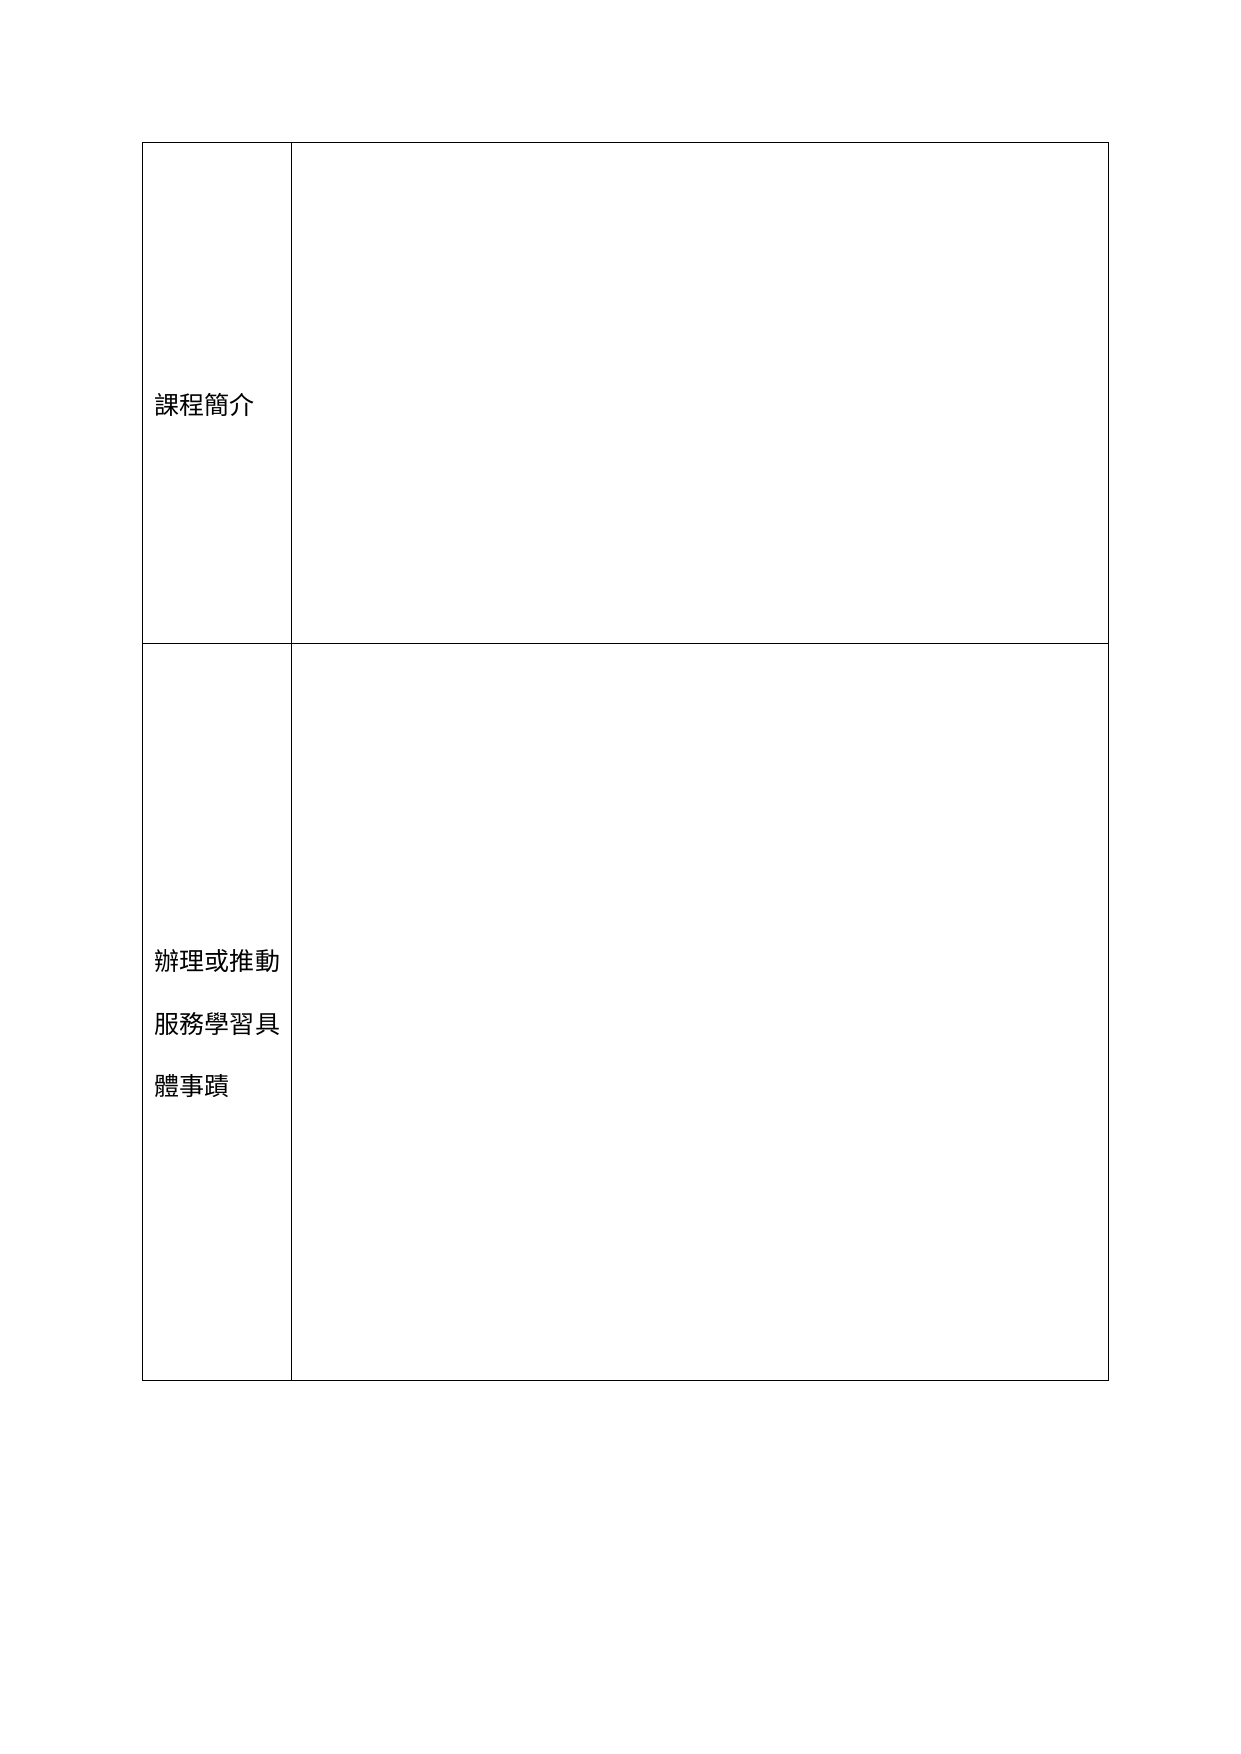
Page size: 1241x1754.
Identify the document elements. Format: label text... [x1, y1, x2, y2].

table_cell [292, 644, 1108, 1380]
table_cell 辦理或推動服務學習具體事蹟 [143, 644, 291, 1380]
table_cell [292, 143, 1108, 643]
table_cell 課程簡介 [143, 143, 291, 643]
